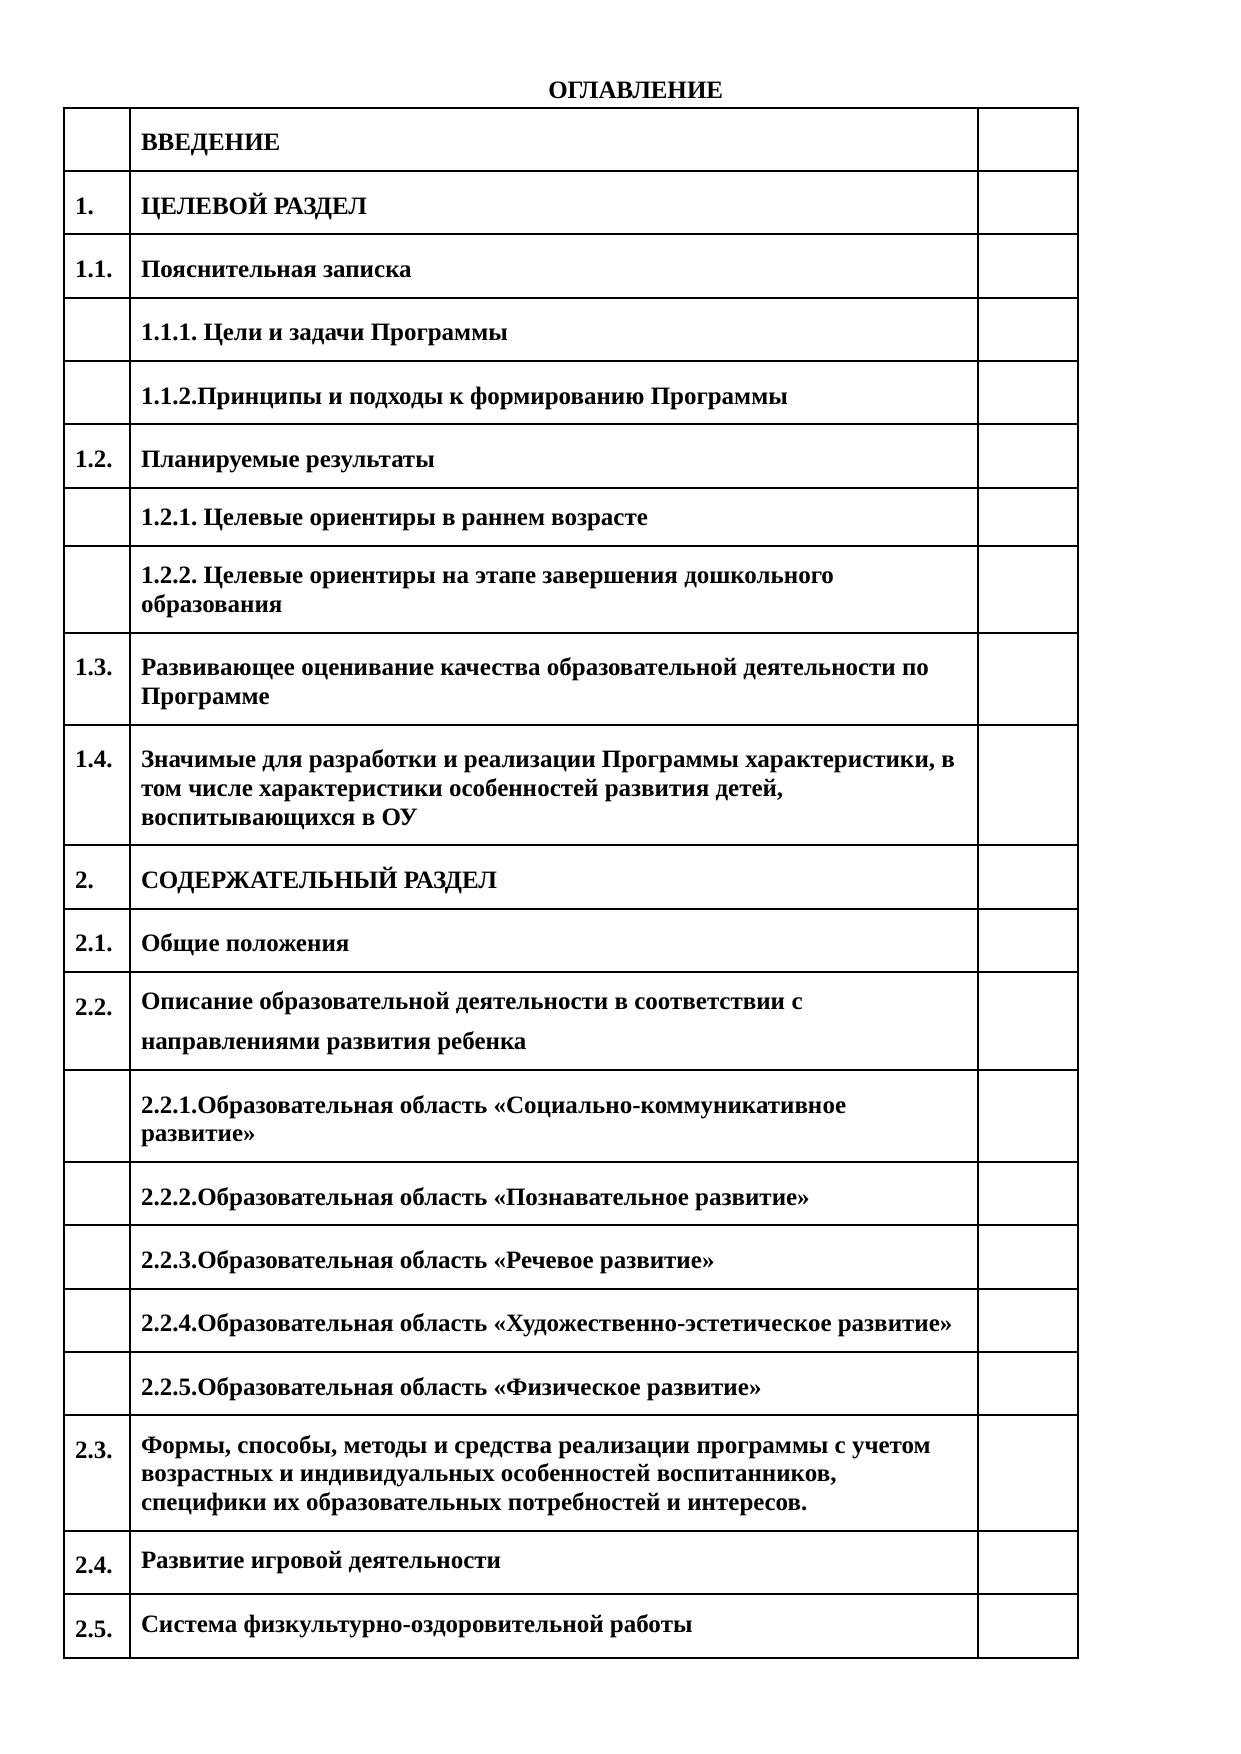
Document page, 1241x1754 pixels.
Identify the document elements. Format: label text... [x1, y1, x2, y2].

table_cell 2.5. [65, 1595, 129, 1657]
table_cell [979, 299, 1077, 360]
table_cell 1.2. [65, 425, 129, 487]
table_cell [979, 235, 1077, 297]
table_cell [65, 1071, 129, 1161]
table_cell 2.3. [65, 1416, 129, 1530]
table_cell Развитие игровой деятельности [131, 1532, 977, 1593]
table_cell 1.1. [65, 235, 129, 297]
table_cell Значимые для разработки и реализации Программы характеристики, в том числе характеристики особенностей развития детей, воспитывающихся в ОУ [131, 726, 977, 844]
table_cell [65, 547, 129, 631]
table_cell [65, 1226, 129, 1288]
table_cell СОДЕРЖАТЕЛЬНЫЙ РАЗДЕЛ [131, 846, 977, 908]
table_cell 1.2.1. Целевые ориентиры в раннем возрасте [131, 489, 977, 545]
table_cell [979, 547, 1077, 631]
table_cell 1.3. [65, 634, 129, 723]
table_cell Система физкультурно-оздоровительной работы [131, 1595, 977, 1657]
table_cell 2.2.2.Образовательная область «Познавательное развитие» [131, 1163, 977, 1224]
table_cell [979, 489, 1077, 545]
table_cell 2.2.4.Образовательная область «Художественно-эстетическое развитие» [131, 1290, 977, 1351]
table_cell 2.2.1.Образовательная область «Социально-коммуникативное развитие» [131, 1071, 977, 1161]
table_cell [65, 489, 129, 545]
table_cell [65, 362, 129, 423]
table_cell ЦЕЛЕВОЙ РАЗДЕЛ [131, 172, 977, 233]
table_cell 2.2.3.Образовательная область «Речевое развитие» [131, 1226, 977, 1288]
table_header [65, 109, 129, 170]
table_cell 2.2.5.Образовательная область «Физическое развитие» [131, 1353, 977, 1414]
table_cell [979, 1290, 1077, 1351]
table_cell [979, 172, 1077, 233]
table_header [979, 109, 1077, 170]
table_cell Планируемые результаты [131, 425, 977, 487]
table_cell [979, 910, 1077, 971]
table_cell 2.2. [65, 973, 129, 1069]
table_cell [979, 1071, 1077, 1161]
table_cell 1. [65, 172, 129, 233]
table_header ВВЕДЕНИЕ [131, 109, 977, 170]
table_cell Общие положения [131, 910, 977, 971]
table_cell [979, 1416, 1077, 1530]
table_cell 1.1.1. Цели и задачи Программы [131, 299, 977, 360]
table_cell Пояснительная записка [131, 235, 977, 297]
table_cell [65, 1163, 129, 1224]
table_cell [979, 634, 1077, 723]
table_cell [979, 362, 1077, 423]
table_cell [979, 1353, 1077, 1414]
table_cell [979, 846, 1077, 908]
table_cell Развивающее оценивание качества образовательной деятельности по Программе [131, 634, 977, 723]
table_cell 2.4. [65, 1532, 129, 1593]
table_cell [979, 1163, 1077, 1224]
table_cell Описание образовательной деятельности в соответствии с направлениями развития ребенка [131, 973, 977, 1069]
table_cell [979, 726, 1077, 844]
table_cell [979, 425, 1077, 487]
table_cell [979, 1226, 1077, 1288]
table_cell [65, 1290, 129, 1351]
table_cell [979, 1595, 1077, 1657]
table_cell 1.4. [65, 726, 129, 844]
table_cell 1.2.2. Целевые ориентиры на этапе завершения дошкольного образования [131, 547, 977, 631]
table_cell Формы, способы, методы и средства реализации программы с учетом возрастных и индивидуальных особенностей воспитанников, специфики их образовательных потребностей и интересов. [131, 1416, 977, 1530]
table_cell [65, 1353, 129, 1414]
table_cell 1.1.2.Принципы и подходы к формированию Программы [131, 362, 977, 423]
table_cell 2. [65, 846, 129, 908]
table_cell [65, 299, 129, 360]
table_cell [979, 1532, 1077, 1593]
table_cell 2.1. [65, 910, 129, 971]
table_cell [979, 973, 1077, 1069]
text ОГЛАВЛЕНИЕ [106, 75, 1165, 104]
